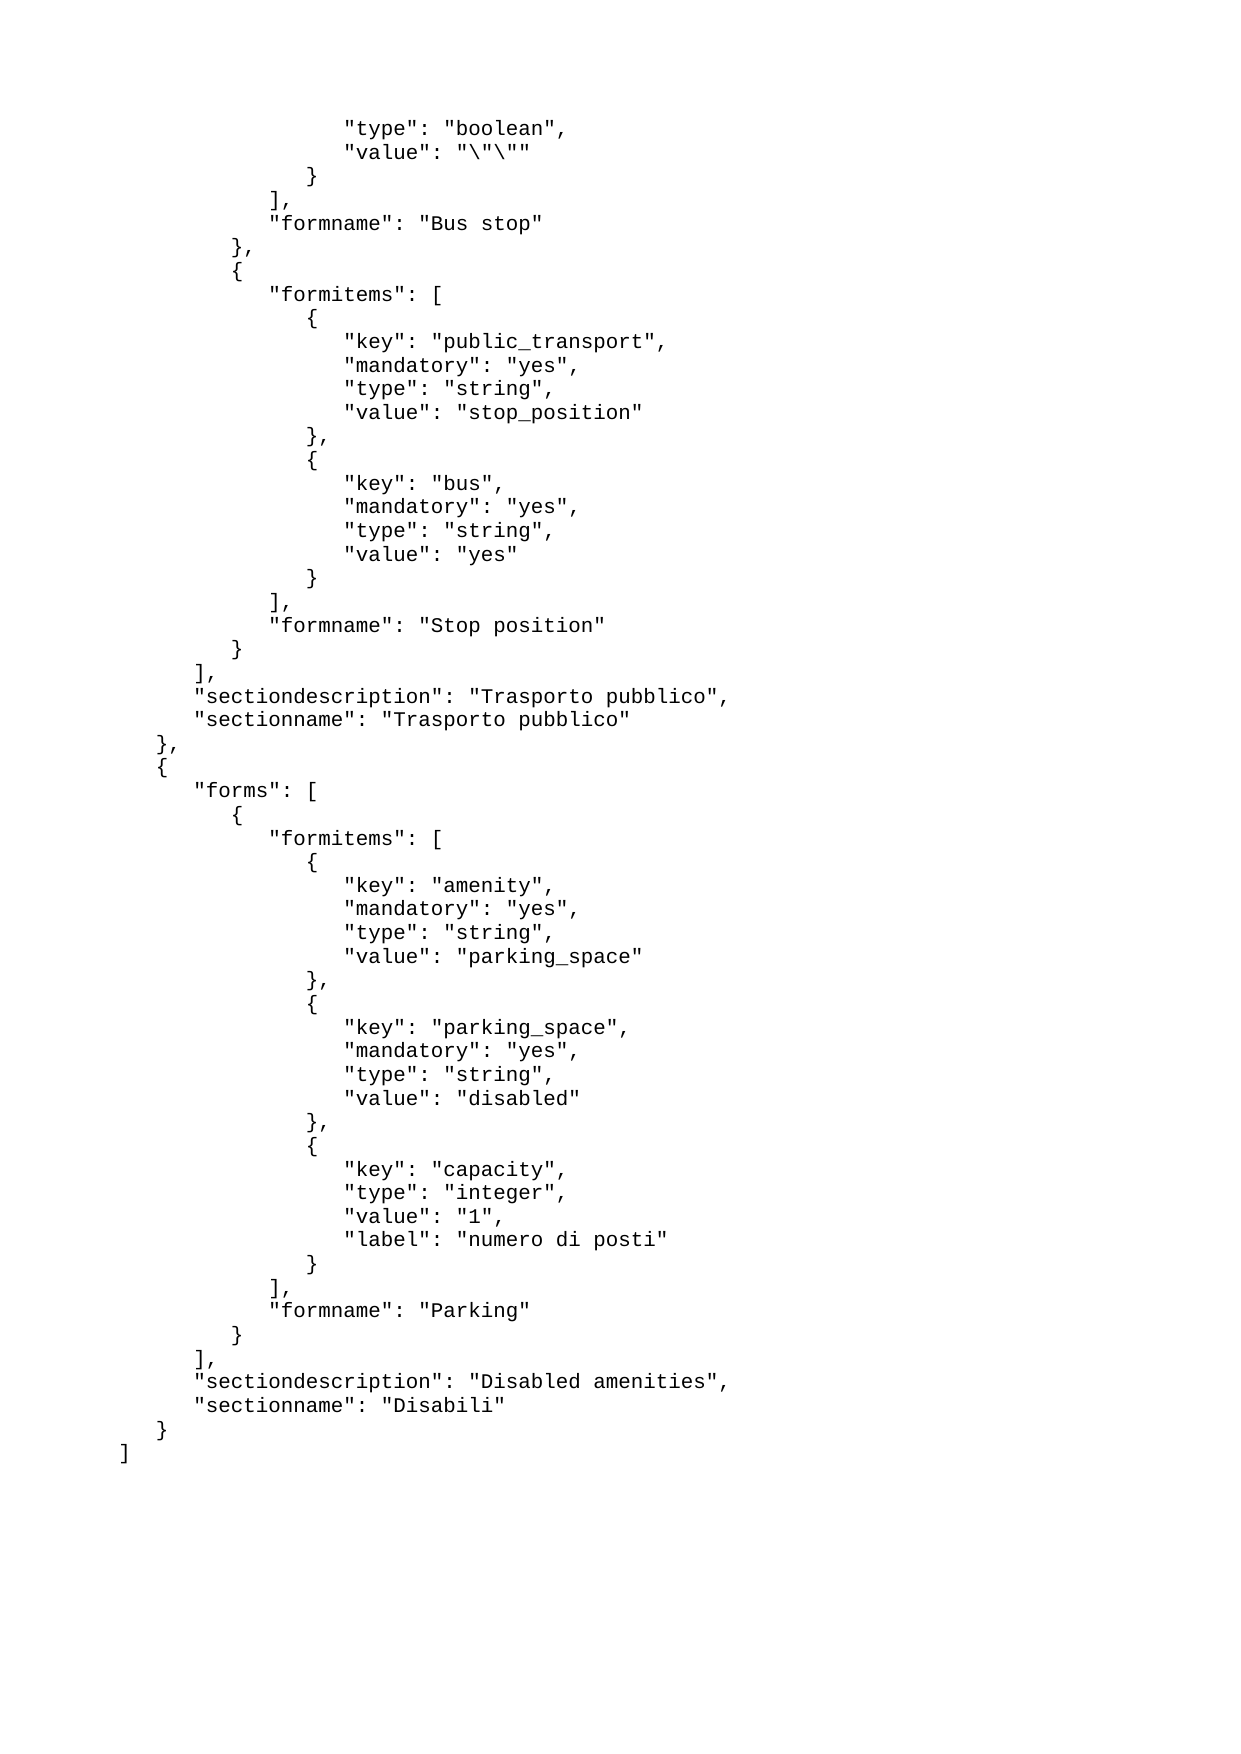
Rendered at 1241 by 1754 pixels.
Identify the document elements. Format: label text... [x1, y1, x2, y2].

text "key": "bus", [118, 473, 1122, 496]
text { [118, 307, 1122, 331]
text } [118, 165, 1122, 189]
text "mandatory": "yes", [118, 354, 1122, 378]
text { [118, 993, 1122, 1017]
text }, [118, 236, 1122, 260]
text "key": "public_transport", [118, 331, 1122, 354]
text "key": "amenity", [118, 875, 1122, 898]
text "sectiondescription": "Trasporto pubblico", [118, 686, 1122, 709]
text ] [118, 1442, 1122, 1466]
text "value": "\"\"" [118, 142, 1122, 165]
text }, [118, 733, 1122, 757]
text "type": "string", [118, 1064, 1122, 1088]
text }, [118, 1111, 1122, 1135]
text } [118, 567, 1122, 591]
text { [118, 449, 1122, 473]
text { [118, 851, 1122, 875]
text }, [118, 426, 1122, 449]
text "formitems": [ [118, 284, 1122, 307]
text } [118, 1419, 1122, 1442]
text ], [118, 662, 1122, 686]
text } [118, 1324, 1122, 1348]
text "mandatory": "yes", [118, 1040, 1122, 1064]
text ], [118, 591, 1122, 615]
text "formname": "Bus stop" [118, 213, 1122, 236]
text { [118, 757, 1122, 780]
text "type": "integer", [118, 1182, 1122, 1206]
text "sectionname": "Disabili" [118, 1395, 1122, 1419]
text "value": "stop_position" [118, 402, 1122, 426]
text }, [118, 969, 1122, 993]
text "key": "capacity", [118, 1158, 1122, 1182]
text "type": "string", [118, 922, 1122, 946]
text } [118, 1253, 1122, 1277]
text "type": "string", [118, 378, 1122, 402]
text "type": "boolean", [118, 118, 1122, 142]
text "value": "parking_space" [118, 946, 1122, 969]
text ], [118, 1277, 1122, 1300]
text "forms": [ [118, 780, 1122, 804]
text ], [118, 189, 1122, 213]
text { [118, 804, 1122, 827]
text "formitems": [ [118, 827, 1122, 851]
text "label": "numero di posti" [118, 1229, 1122, 1253]
text "sectiondescription": "Disabled amenities", [118, 1371, 1122, 1395]
text "value": "disabled" [118, 1088, 1122, 1111]
text "formname": "Parking" [118, 1300, 1122, 1324]
text "sectionname": "Trasporto pubblico" [118, 709, 1122, 733]
text "value": "1", [118, 1206, 1122, 1229]
text "value": "yes" [118, 544, 1122, 567]
text "key": "parking_space", [118, 1017, 1122, 1040]
text } [118, 638, 1122, 662]
text { [118, 260, 1122, 284]
text { [118, 1135, 1122, 1158]
text "mandatory": "yes", [118, 898, 1122, 922]
text "formname": "Stop position" [118, 615, 1122, 638]
text ], [118, 1348, 1122, 1371]
text "mandatory": "yes", [118, 496, 1122, 520]
text "type": "string", [118, 520, 1122, 544]
